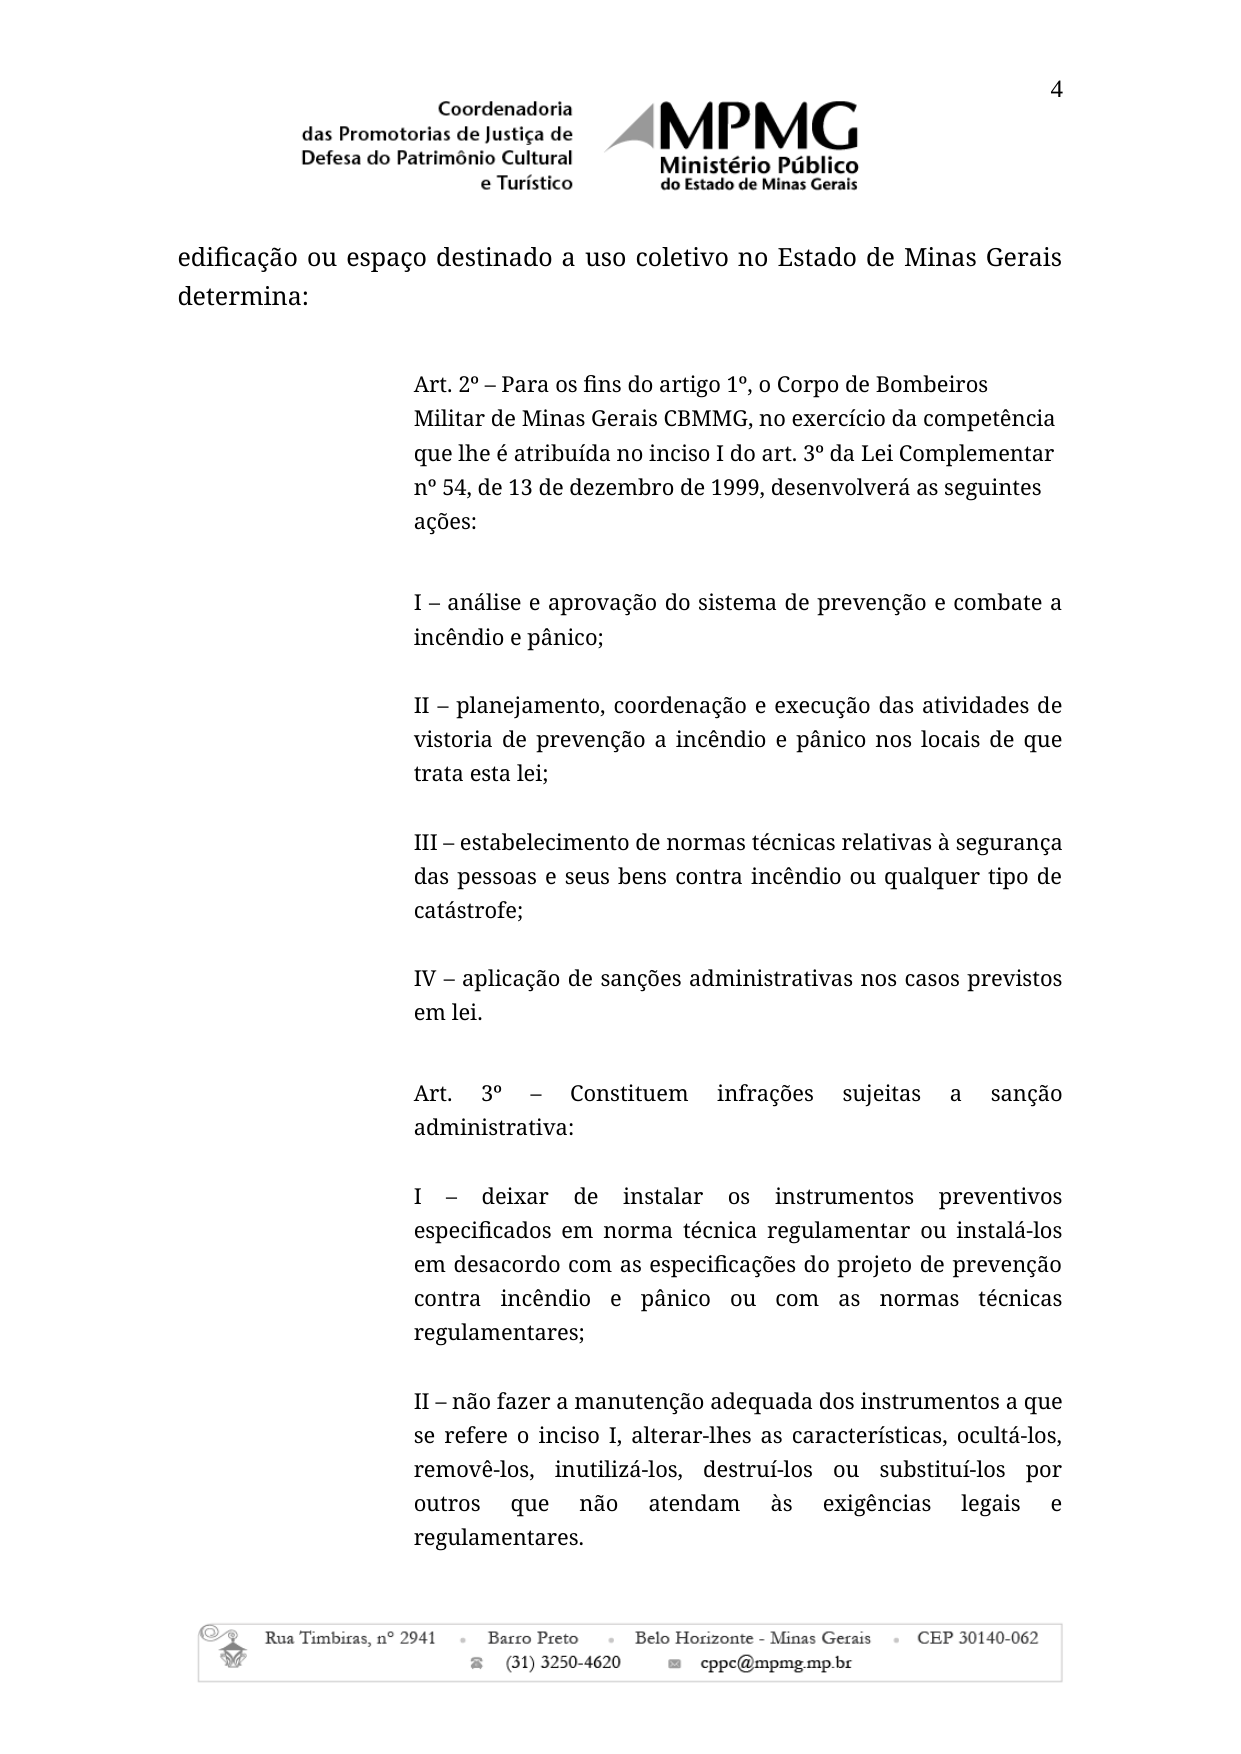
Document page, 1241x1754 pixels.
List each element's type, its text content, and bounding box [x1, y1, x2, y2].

text I – deixar de instalar os instrumentos preventivos especificados em norma técnica regulamentar ou instalá-los em desacordo com as especificações do projeto de prevenção contra incêndio e pânico ou com as normas técnicas regulamentares; [413, 1181, 1063, 1347]
text Art. 3º – Constituem infrações sujeitas a sanção administrativa: [413, 1078, 1063, 1142]
text I – análise e aprovação do sistema de prevenção e combate a incêndio e pânico; [413, 587, 1063, 651]
picture [186, 1615, 1073, 1689]
text IV – aplicação de sanções administrativas nos casos previstos em lei. [413, 963, 1063, 1027]
text II – planejamento, coordenação e execução das atividades de vistoria de prevenção a incêndio e pânico nos locais de que trata esta lei; [413, 690, 1063, 788]
text III – estabelecimento de normas técnicas relativas à segurança das pessoas e seus bens contra incêndio ou qualquer tipo de catástrofe; [413, 826, 1063, 924]
text II – não fazer a manutenção adequada dos instrumentos a que se refere o inciso I, alterar-lhes as características, ocultá-los, removê-los, inutilizá-los, destruí-los ou substituí-los por outros que não atendam às exigências legais e regulamentares. [413, 1386, 1063, 1552]
text Art. 2º – Para os fins do artigo 1º, o Corpo de Bombeiros Militar de Minas Gerais CBMMG, no exercício da competência que lhe é atribuída no inciso I do art. 3º da Lei Complementar nº 54, de 13 de dezembro de 1999, desenvolverá as seguintes ações: [413, 369, 1063, 536]
picture [177, 73, 1053, 207]
text edificação ou espaço destinado a uso coletivo no Estado de Minas Gerais determina: [177, 239, 1063, 312]
